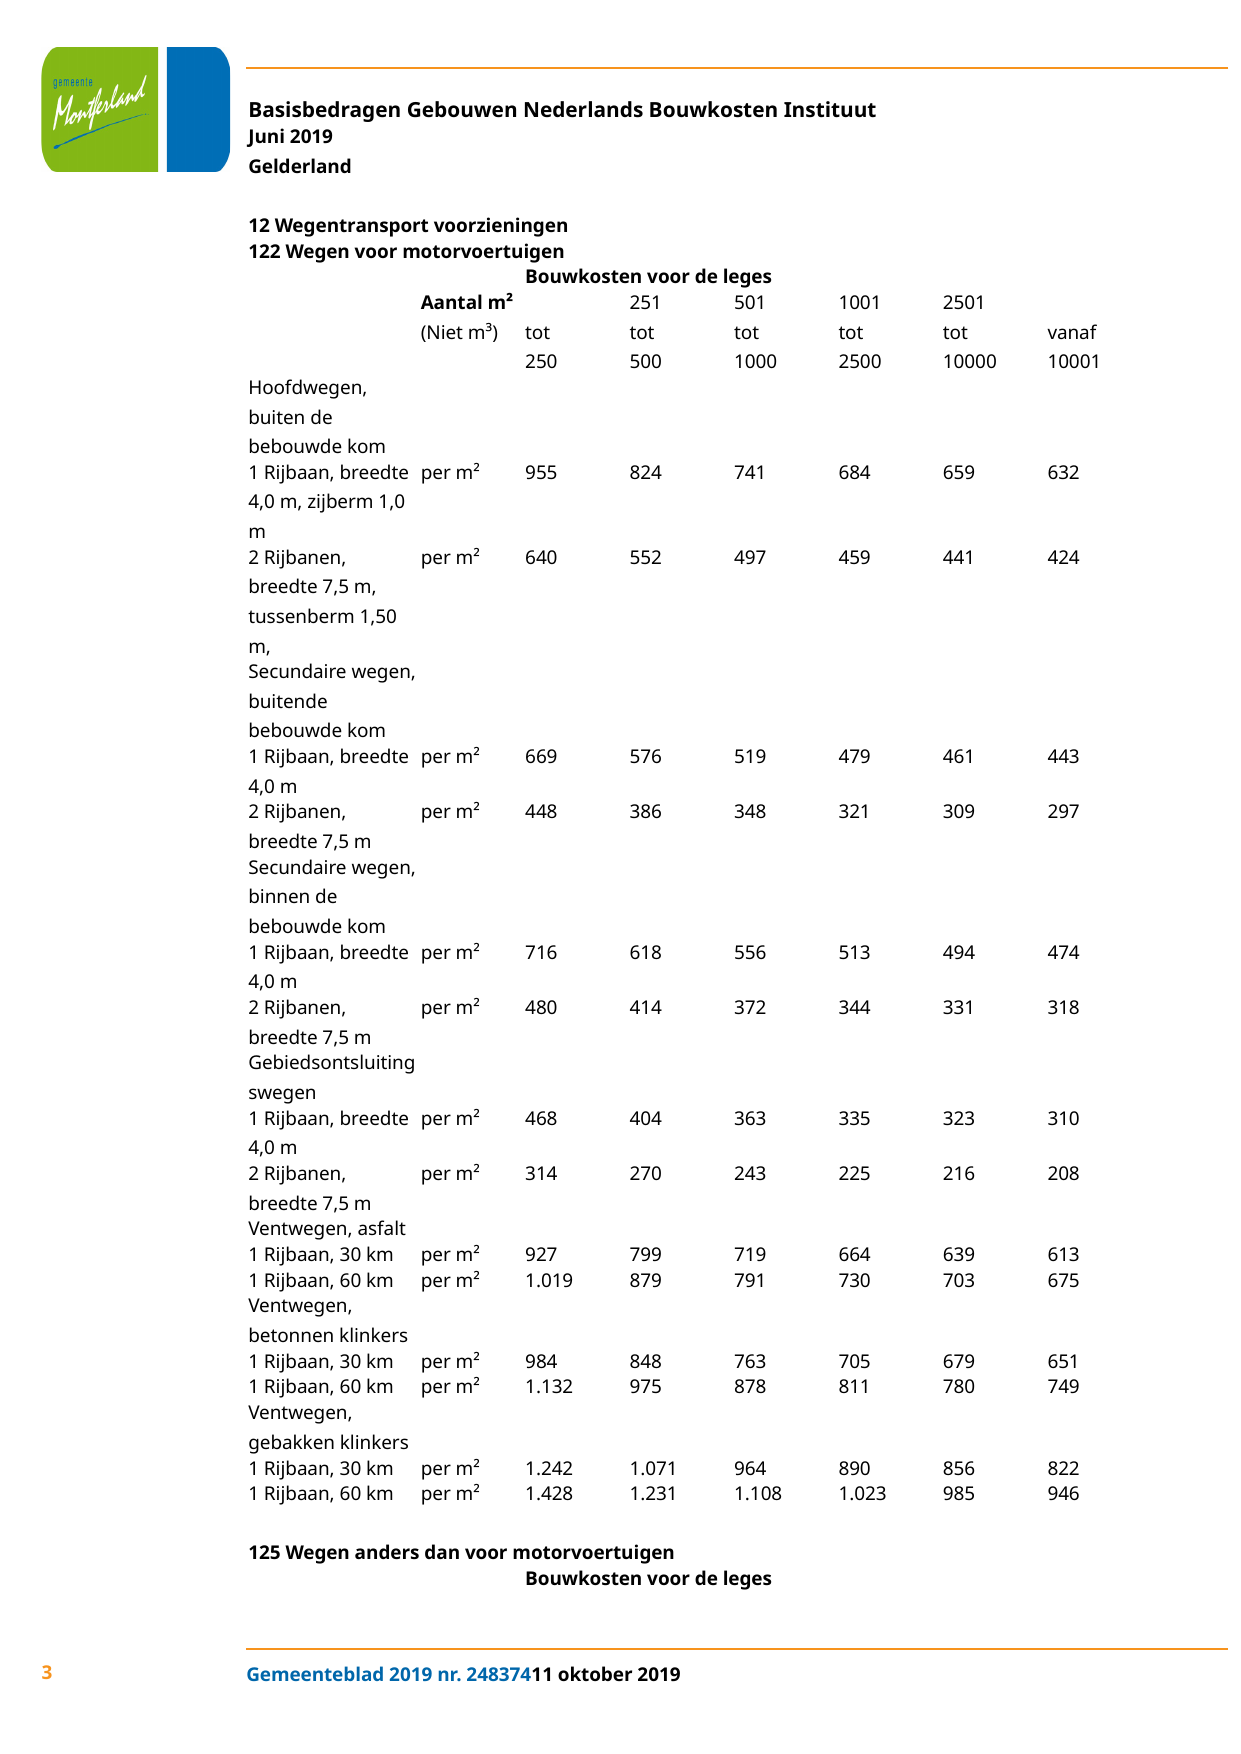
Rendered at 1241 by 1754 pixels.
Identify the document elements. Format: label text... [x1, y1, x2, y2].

table_header 12 Wegentransport voorzieningen [248, 212, 1152, 238]
table_cell 2 Rijbanen, breedte 7,5 m [248, 994, 421, 1049]
table_cell [943, 854, 1047, 939]
table_cell Ventwegen, asfalt [248, 1216, 421, 1241]
table_cell 424 [1047, 544, 1152, 658]
table_cell [421, 374, 525, 459]
table_cell per m² [421, 1241, 525, 1267]
text Basisbedragen Gebouwen Nederlands Bouwkosten Instituut [248, 95, 1152, 123]
table_cell 479 [838, 744, 943, 799]
table_cell [1047, 1050, 1152, 1105]
table_cell 856 [943, 1455, 1047, 1481]
table_cell 318 [1047, 994, 1152, 1049]
table_cell 791 [734, 1267, 838, 1293]
table_cell 344 [838, 994, 943, 1049]
table_cell 251 tot 500 [629, 289, 734, 374]
table_cell 1 Rijbaan, breedte 4,0 m [248, 939, 421, 994]
table_cell 314 [525, 1160, 629, 1216]
table_cell 443 [1047, 744, 1152, 799]
table_cell 640 [525, 544, 629, 658]
table_cell 878 [734, 1374, 838, 1399]
table_cell [421, 659, 525, 743]
table_cell 632 [1047, 459, 1152, 544]
table_cell 1.132 [525, 1374, 629, 1399]
table_cell 363 [734, 1105, 838, 1160]
table_cell vanaf 10001 [1047, 289, 1152, 374]
table_cell [421, 1293, 525, 1348]
table_cell 822 [1047, 1455, 1152, 1481]
table_cell [525, 1293, 629, 1348]
table_cell 1 Rijbaan, 30 km [248, 1348, 421, 1374]
table_cell 1.023 [838, 1481, 943, 1506]
table_cell [629, 374, 734, 459]
table_cell per m² [421, 939, 525, 994]
table_cell 1 Rijbaan, 30 km [248, 1241, 421, 1267]
text Gelderland [248, 153, 1152, 179]
table_cell Secundaire wegen, buitende bebouwde kom [248, 659, 421, 743]
table_cell 811 [838, 1374, 943, 1399]
table_cell Aantal m² (Niet m³) [421, 289, 525, 374]
table_cell Ventwegen, gebakken klinkers [248, 1400, 421, 1455]
table_cell [838, 1293, 943, 1348]
table_cell 2 Rijbanen, breedte 7,5 m [248, 799, 421, 854]
table_cell [248, 289, 421, 374]
table_cell 414 [629, 994, 734, 1049]
table_cell 741 [734, 459, 838, 544]
table_cell 1001 tot 2500 [838, 289, 943, 374]
table_cell 461 [943, 744, 1047, 799]
table_cell [1047, 374, 1152, 459]
table_cell 848 [629, 1348, 734, 1374]
table_cell per m² [421, 1105, 525, 1160]
table_cell 705 [838, 1348, 943, 1374]
table_cell 297 [1047, 799, 1152, 854]
table_cell 225 [838, 1160, 943, 1216]
table_cell per m² [421, 1160, 525, 1216]
table_cell [1047, 1216, 1152, 1241]
table_cell [248, 1565, 421, 1591]
table_cell [421, 854, 525, 939]
table_cell 1 Rijbaan, 30 km [248, 1455, 421, 1481]
table_cell 480 [525, 994, 629, 1049]
table_cell per m² [421, 1267, 525, 1293]
table_cell 348 [734, 799, 838, 854]
table_cell 1.019 [525, 1267, 629, 1293]
table_cell [525, 1400, 629, 1455]
table_cell 780 [943, 1374, 1047, 1399]
table_cell 675 [1047, 1267, 1152, 1293]
table_cell 716 [525, 939, 629, 994]
table_cell 613 [1047, 1241, 1152, 1267]
table_cell [421, 1050, 525, 1105]
table_cell 448 [525, 799, 629, 854]
table_cell 669 [525, 744, 629, 799]
table_cell 2 Rijbanen, breedte 7,5 m, tussenberm 1,50 m, [248, 544, 421, 658]
table_cell [421, 1565, 525, 1591]
table_cell [943, 374, 1047, 459]
table_cell 321 [838, 799, 943, 854]
table_cell 497 [734, 544, 838, 658]
table_cell [525, 854, 629, 939]
table_cell 651 [1047, 1348, 1152, 1374]
table_cell 513 [838, 939, 943, 994]
table_cell 679 [943, 1348, 1047, 1374]
table_cell 659 [943, 459, 1047, 544]
table_cell 664 [838, 1241, 943, 1267]
table_cell 216 [943, 1160, 1047, 1216]
table_cell 2501 tot 10000 [943, 289, 1047, 374]
table_cell [629, 1293, 734, 1348]
table_cell [421, 1216, 525, 1241]
table_cell 372 [734, 994, 838, 1049]
table_cell 576 [629, 744, 734, 799]
table_cell per m² [421, 994, 525, 1049]
table_cell 879 [629, 1267, 734, 1293]
table_cell 763 [734, 1348, 838, 1374]
table_cell [1047, 854, 1152, 939]
table_cell 1.108 [734, 1481, 838, 1506]
table_cell 890 [838, 1455, 943, 1481]
table_cell [629, 659, 734, 743]
table_cell 243 [734, 1160, 838, 1216]
table_cell 1 Rijbaan, breedte 4,0 m [248, 744, 421, 799]
table_cell per m² [421, 799, 525, 854]
table_cell [943, 1216, 1047, 1241]
table_cell 331 [943, 994, 1047, 1049]
table_cell [525, 1216, 629, 1241]
table_cell 309 [943, 799, 1047, 854]
table_header 125 Wegen anders dan voor motorvoertuigen [248, 1539, 1152, 1565]
table_cell 1 Rijbaan, breedte 4,0 m, zijberm 1,0 m [248, 459, 421, 544]
table_cell 474 [1047, 939, 1152, 994]
table_cell 310 [1047, 1105, 1152, 1160]
table_cell Hoofdwegen, buiten de bebouwde kom [248, 374, 421, 459]
table_cell [629, 1400, 734, 1455]
table_cell 519 [734, 744, 838, 799]
table_cell 468 [525, 1105, 629, 1160]
table_cell 927 [525, 1241, 629, 1267]
table_cell per m² [421, 1374, 525, 1399]
table_cell 618 [629, 939, 734, 994]
table_cell per m² [421, 1348, 525, 1374]
table_cell [734, 659, 838, 743]
table_cell [943, 1400, 1047, 1455]
table_cell 1 Rijbaan, 60 km [248, 1374, 421, 1399]
table_cell 459 [838, 544, 943, 658]
table_cell 684 [838, 459, 943, 544]
table_cell 208 [1047, 1160, 1152, 1216]
table_cell 984 [525, 1348, 629, 1374]
table_cell [734, 1216, 838, 1241]
table_cell [838, 1400, 943, 1455]
table_cell 323 [943, 1105, 1047, 1160]
table_cell [525, 1050, 629, 1105]
table_cell [629, 1050, 734, 1105]
table_cell 2 Rijbanen, breedte 7,5 m [248, 1160, 421, 1216]
table_cell per m² [421, 459, 525, 544]
table_cell 946 [1047, 1481, 1152, 1506]
text Juni 2019 [248, 123, 1152, 149]
table_cell [421, 264, 525, 289]
table_cell 441 [943, 544, 1047, 658]
table_cell 1 Rijbaan, 60 km [248, 1267, 421, 1293]
table_cell 1.242 [525, 1455, 629, 1481]
table_cell 556 [734, 939, 838, 994]
table_cell [838, 1050, 943, 1105]
table_cell 404 [629, 1105, 734, 1160]
table_cell [838, 374, 943, 459]
table_cell 122 Wegen voor motorvoertuigen [248, 238, 1152, 264]
table_cell 335 [838, 1105, 943, 1160]
table_cell [838, 854, 943, 939]
table_cell 749 [1047, 1374, 1152, 1399]
table_cell [734, 374, 838, 459]
table_cell [838, 1216, 943, 1241]
table_cell [734, 854, 838, 939]
table_cell [734, 1293, 838, 1348]
table_cell [838, 659, 943, 743]
table_cell [248, 264, 421, 289]
picture [41, 47, 231, 172]
table_cell [421, 1400, 525, 1455]
table_cell per m² [421, 544, 525, 658]
table_cell Bouwkosten voor de leges [525, 1565, 1152, 1591]
table_cell [943, 1050, 1047, 1105]
table_cell [1047, 1293, 1152, 1348]
table_cell 824 [629, 459, 734, 544]
table_cell Secundaire wegen, binnen de bebouwde kom [248, 854, 421, 939]
table_cell 270 [629, 1160, 734, 1216]
table_cell [1047, 659, 1152, 743]
table_cell [525, 374, 629, 459]
table_cell Gebiedsontsluitingswegen [248, 1050, 421, 1105]
table_cell [629, 1216, 734, 1241]
table_cell 639 [943, 1241, 1047, 1267]
table_cell tot 250 [525, 289, 629, 374]
table_cell 1.428 [525, 1481, 629, 1506]
table_cell 1 Rijbaan, breedte 4,0 m [248, 1105, 421, 1160]
table_cell 799 [629, 1241, 734, 1267]
table_cell 964 [734, 1455, 838, 1481]
table_cell 386 [629, 799, 734, 854]
table_cell 1.231 [629, 1481, 734, 1506]
table_cell [734, 1050, 838, 1105]
table_cell 719 [734, 1241, 838, 1267]
table_cell [629, 854, 734, 939]
table_cell 703 [943, 1267, 1047, 1293]
table_cell [734, 1400, 838, 1455]
table_cell Ventwegen, betonnen klinkers [248, 1293, 421, 1348]
table_cell 552 [629, 544, 734, 658]
table_cell per m² [421, 1481, 525, 1506]
table_cell 985 [943, 1481, 1047, 1506]
table_cell per m² [421, 744, 525, 799]
table_cell per m² [421, 1455, 525, 1481]
table_cell Bouwkosten voor de leges [525, 264, 1152, 289]
table_cell [943, 659, 1047, 743]
table_cell 501 tot 1000 [734, 289, 838, 374]
table_cell 1.071 [629, 1455, 734, 1481]
table_cell [1047, 1400, 1152, 1455]
table_cell [525, 659, 629, 743]
table_cell 975 [629, 1374, 734, 1399]
table_cell [943, 1293, 1047, 1348]
table_cell 955 [525, 459, 629, 544]
table_cell 730 [838, 1267, 943, 1293]
table_cell 494 [943, 939, 1047, 994]
table_cell 1 Rijbaan, 60 km [248, 1481, 421, 1506]
